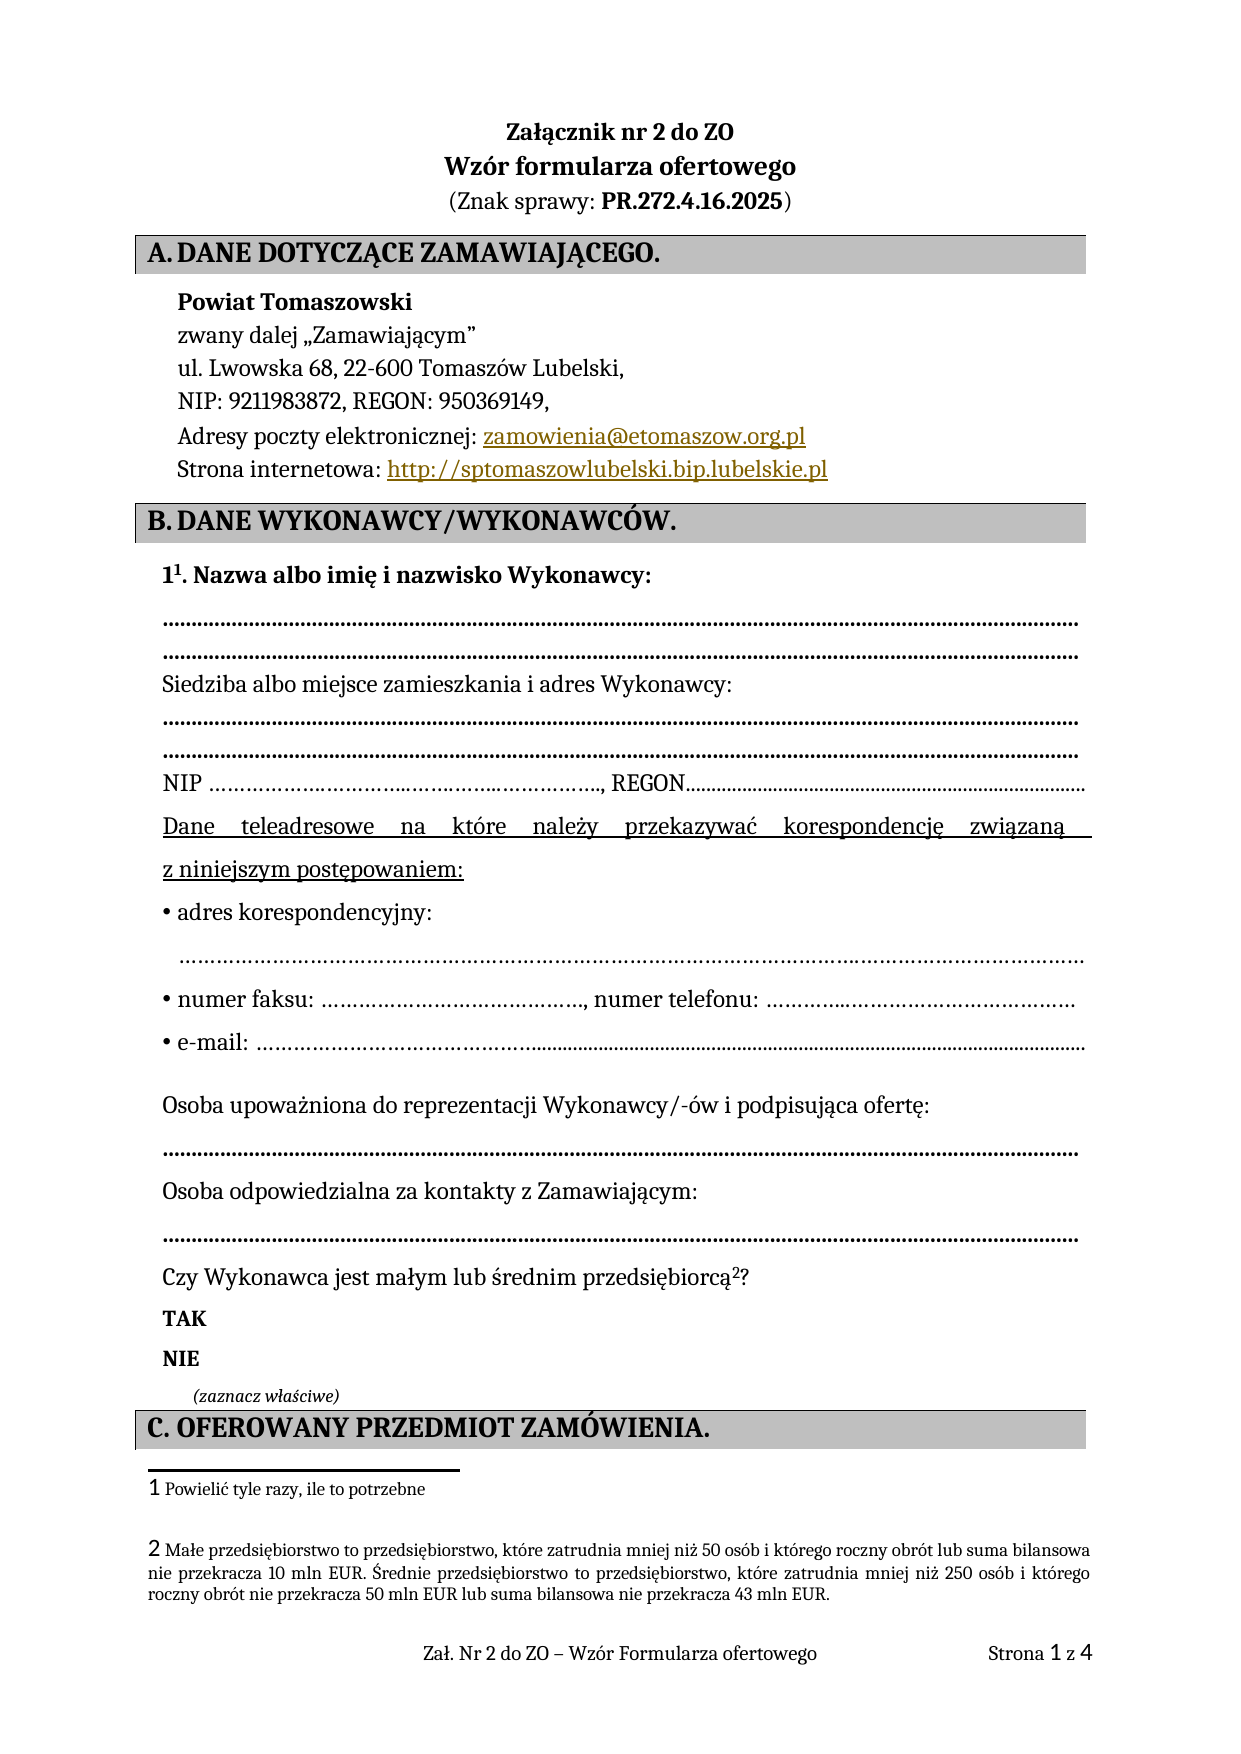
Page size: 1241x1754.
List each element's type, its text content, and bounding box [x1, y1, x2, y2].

text 1. Nazwa albo imię i nazwisko Wykonawcy: [162, 561, 1092, 589]
table_header DANE DOTYCZĄCE ZAMAWIAJĄCEGO. [136, 236, 1086, 274]
table_header DANE WYKONAWCY/WYKONAWCÓW. [136, 504, 1086, 543]
list numer faksu: ……………………………………, numer telefonu: …………..……………………………… [162, 984, 1092, 1013]
text NIP ……………….…………..…….……..……………., REGON.............................................................................. [162, 769, 1092, 798]
text ................................................................................................................................................................ [162, 637, 1092, 666]
text z niniejszym postępowaniem: [162, 837, 1092, 884]
text NIP: 9211983872, REGON: 950369149, [177, 387, 1092, 416]
text zwany dalej „Zamawiającym” [177, 321, 1092, 350]
text Małe przedsiębiorstwo to przedsiębiorstwo, które zatrudnia mniej niż 50 osób i którego roczny obrót lub suma bilansowa nie przekracza 10 mln EUR. Średnie przedsiębiorstwo to przedsiębiorstwo, które zatrudnia mniej niż 250 osób i którego roczny obrót nie przekracza 50 mln EUR lub suma bilansowa nie przekracza 43 mln EUR. [148, 1532, 1092, 1605]
list adres korespondencyjny: ……………………………………………………………………………………………….……………………………… [162, 898, 1092, 970]
text ................................................................................................................................................................ [162, 1220, 1092, 1249]
text Powielić tyle razy, ile to potrzebne [148, 1471, 1092, 1501]
text Osoba upoważniona do reprezentacji Wykonawcy/-ów i podpisująca ofertę: [162, 1091, 1092, 1119]
text Adresy poczty elektronicznej: zamowienia@etomaszow.org.pl [177, 420, 1092, 451]
text ................................................................................................................................................................ [162, 703, 1092, 732]
text ................................................................................................................................................................ [162, 736, 1092, 764]
text ................................................................................................................................................................ [162, 1134, 1092, 1162]
text TAK [148, 1306, 1092, 1332]
text ................................................................................................................................................................ [162, 604, 1092, 632]
text (Znak sprawy: PR.272.4.16.2025) [148, 187, 1092, 216]
table_header OFEROWANY PRZEDMIOT ZAMÓWIENIA. [136, 1411, 1086, 1449]
text Powiat Tomaszowski [177, 288, 1092, 317]
text Wzór formularza ofertowego [148, 151, 1092, 182]
list (zaznacz właściwe) [177, 1385, 1092, 1407]
text Dane teleadresowe na które należy przekazywać korespondencję związaną [162, 812, 1092, 836]
text Czy Wykonawca jest małym lub średnim przedsiębiorcą? [162, 1263, 1092, 1292]
text Załącznik nr 2 do ZO [148, 118, 1092, 147]
text Siedziba albo miejsce zamieszkania i adres Wykonawcy: [162, 670, 1092, 698]
list e-mail: ………………………………………........................................................................................................... [162, 1028, 1092, 1056]
text Osoba odpowiedzialna za kontakty z Zamawiającym: [162, 1177, 1092, 1206]
text Strona internetowa: http://sptomaszowlubelski.bip.lubelskie.pl [177, 455, 1092, 484]
text NIE [148, 1346, 1092, 1372]
text ul. Lwowska 68, 22-600 Tomaszów Lubelski, [177, 354, 1092, 383]
